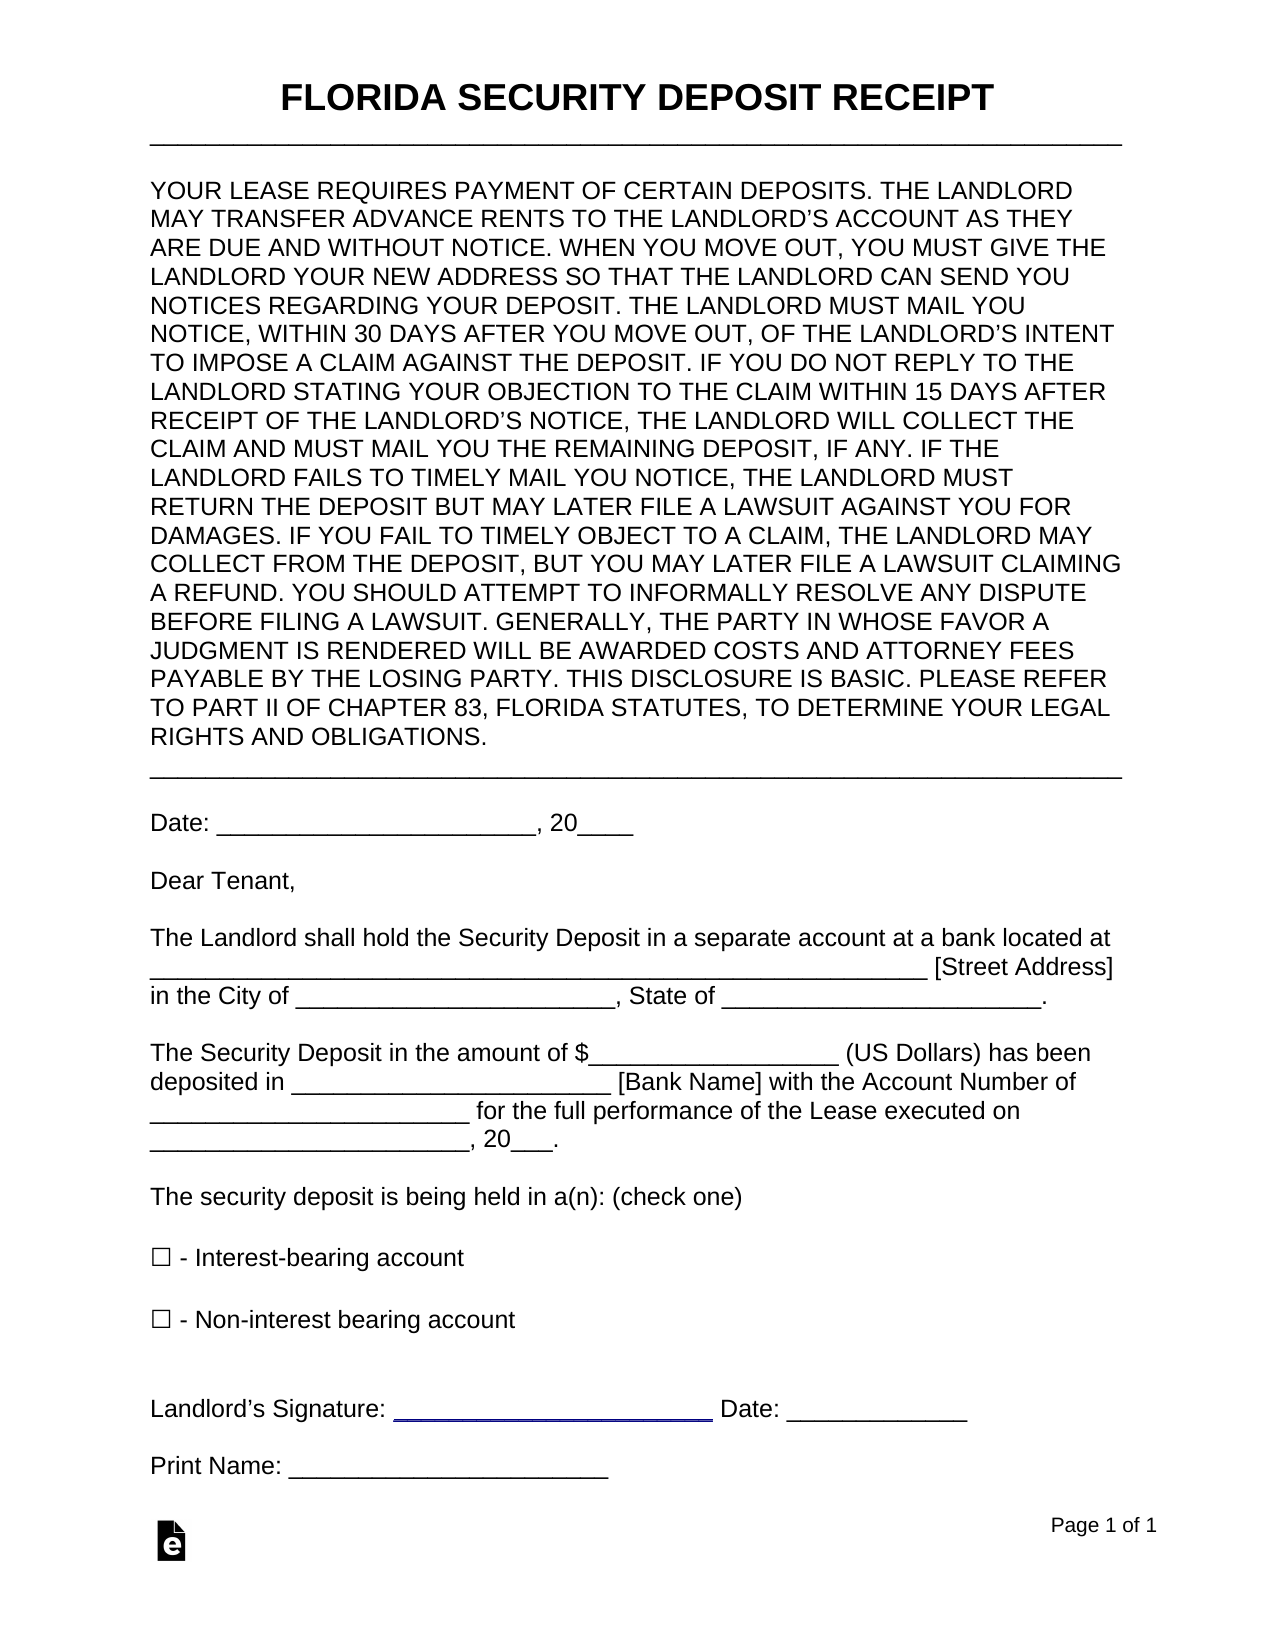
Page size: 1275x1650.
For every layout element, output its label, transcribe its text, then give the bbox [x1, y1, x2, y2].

text YOUR LEASE REQUIRES PAYMENT OF CERTAIN DEPOSITS. THE LANDLORD MAY TRANSFER ADVANCE RENTS TO THE LANDLORD’S ACCOUNT AS THEY ARE DUE AND WITHOUT NOTICE. WHEN YOU MOVE OUT, YOU MUST GIVE THE LANDLORD YOUR NEW ADDRESS SO THAT THE LANDLORD CAN SEND YOU NOTICES REGARDING YOUR DEPOSIT. THE LANDLORD MUST MAIL YOU NOTICE, WITHIN 30 DAYS AFTER YOU MOVE OUT, OF THE LANDLORD’S INTENT TO IMPOSE A CLAIM AGAINST THE DEPOSIT. IF YOU DO NOT REPLY TO THE LANDLORD STATING YOUR OBJECTION TO THE CLAIM WITHIN 15 DAYS AFTER RECEIPT OF THE LANDLORD’S NOTICE, THE LANDLORD WILL COLLECT THE CLAIM AND MUST MAIL YOU THE REMAINING DEPOSIT, IF ANY. IF THE LANDLORD FAILS TO TIMELY MAIL YOU NOTICE, THE LANDLORD MUST RETURN THE DEPOSIT BUT MAY LATER FILE A LAWSUIT AGAINST YOU FOR DAMAGES. IF YOU FAIL TO TIMELY OBJECT TO A CLAIM, THE LANDLORD MAY COLLECT FROM THE DEPOSIT, BUT YOU MAY LATER FILE A LAWSUIT CLAIMING A REFUND. YOU SHOULD ATTEMPT TO INFORMALLY RESOLVE ANY DISPUTE BEFORE FILING A LAWSUIT. GENERALLY, THE PARTY IN WHOSE FAVOR A JUDGMENT IS RENDERED WILL BE AWARDED COSTS AND ATTORNEY FEES PAYABLE BY THE LOSING PARTY. THIS DISCLOSURE IS BASIC. PLEASE REFER TO PART II OF CHAPTER 83, FLORIDA STATUTES, TO DETERMINE YOUR LEGAL RIGHTS AND OBLIGATIONS. [150, 176, 1125, 751]
text Date: _______________________, 20____ [150, 808, 1125, 837]
text The Landlord shall hold the Security Deposit in a separate account at a bank located at ________________________________________________________ [Street Address] in the City of _______________________, State of _______________________. [150, 923, 1125, 1009]
text Print Name: _______________________ [150, 1451, 1125, 1480]
text ______________________________________________________________________ [150, 751, 1125, 779]
text ☐ - Non-interest bearing account [150, 1302, 1125, 1336]
text The security deposit is being held in a(n): (check one) [150, 1182, 1125, 1211]
text ☐ - Interest-bearing account [150, 1239, 1125, 1273]
text Landlord’s Signature: _______________________ Date: _____________ [150, 1394, 1125, 1422]
text FLORIDA SECURITY DEPOSIT RECEIPT [150, 75, 1125, 118]
text Dear Tenant, [150, 866, 1125, 894]
text The Security Deposit in the amount of $__________________ (US Dollars) has been deposited in _______________________ [Bank Name] with the Account Number of _______________________ for the full performance of the Lease executed on _______________________, 20___. [150, 1038, 1125, 1153]
text ______________________________________________________________________ [150, 118, 1125, 147]
